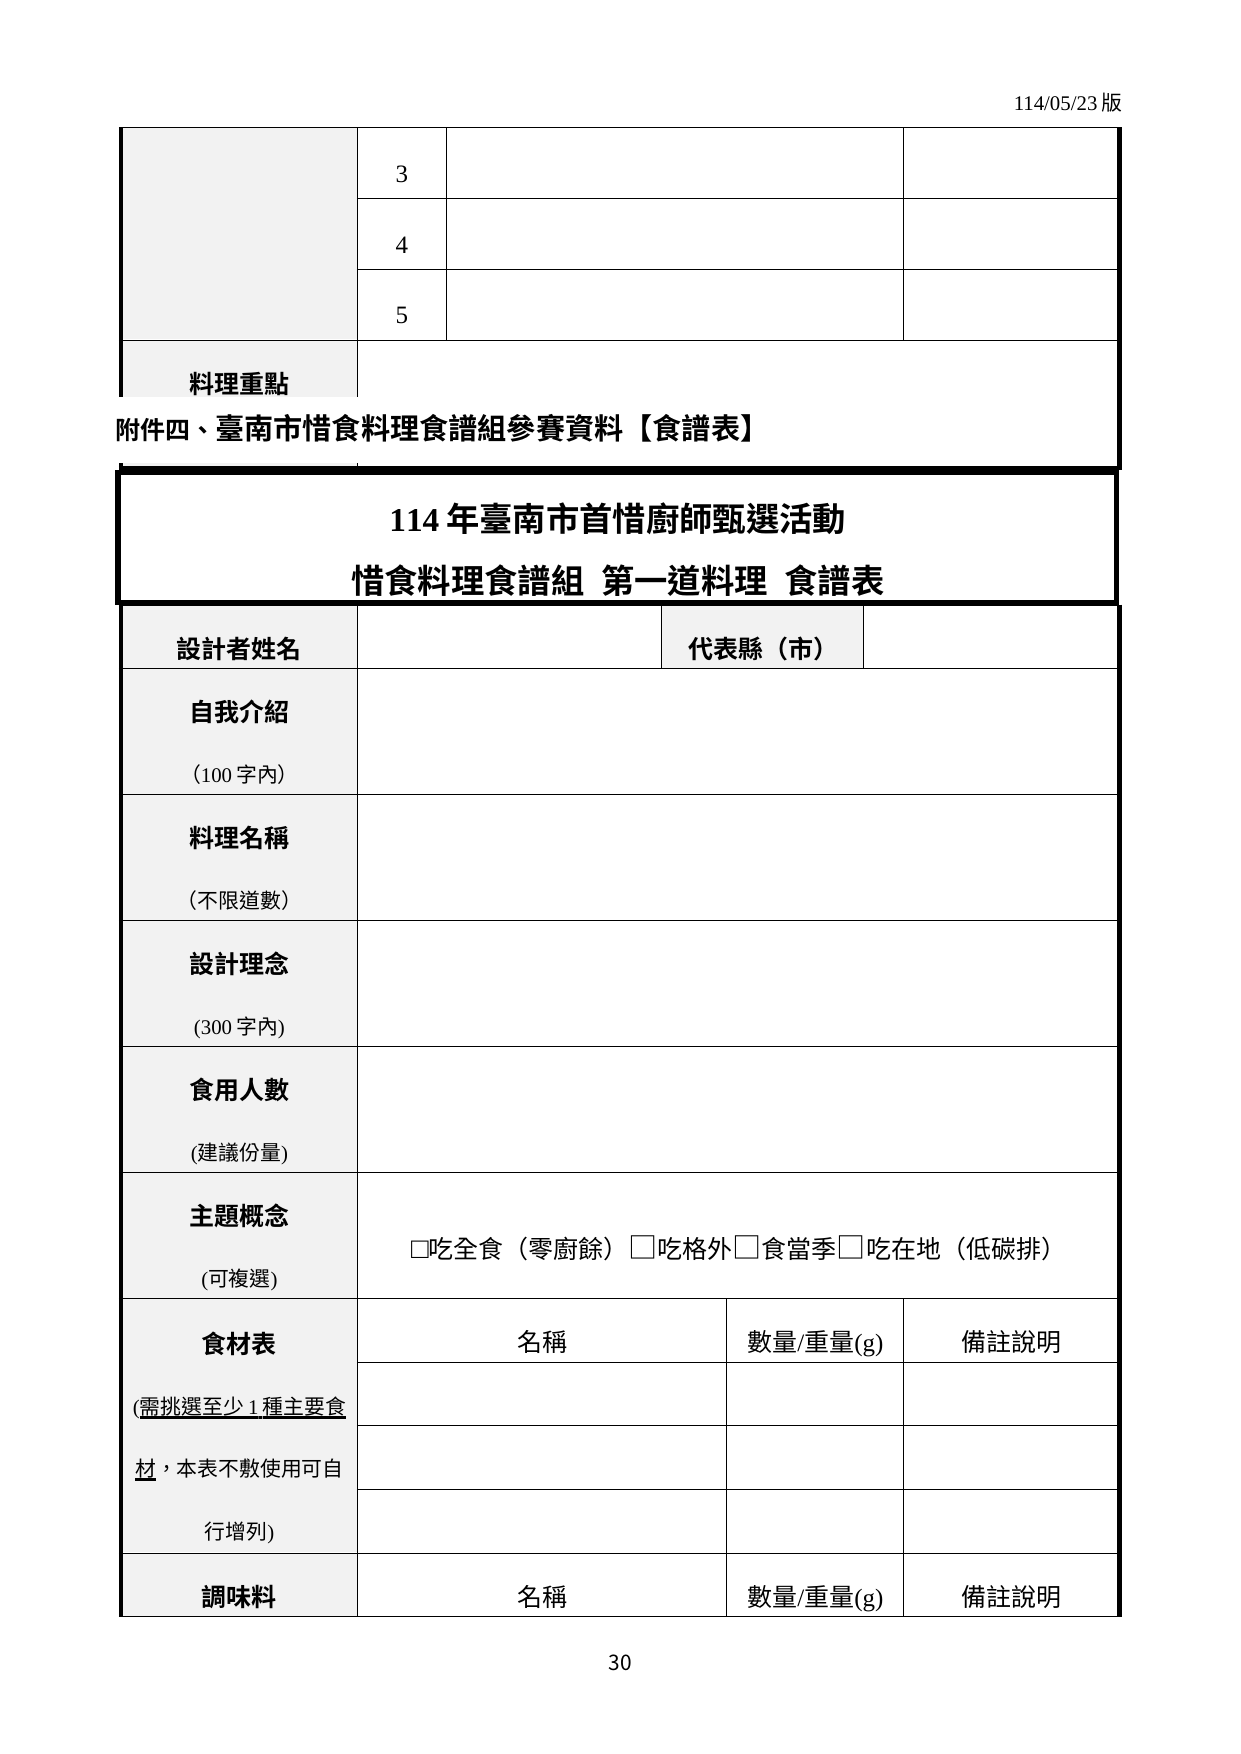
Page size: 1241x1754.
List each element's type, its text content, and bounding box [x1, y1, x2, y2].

table_cell [358, 341, 1117, 466]
table_cell [358, 795, 1117, 920]
table_cell [358, 1047, 1117, 1172]
table_cell 食用人數 (建議份量) [123, 1047, 357, 1172]
table_cell 數量/重量(g) [727, 1554, 903, 1616]
table_cell □吃全食（零廚餘）□吃格外□食當季□吃在地（低碳排） [358, 1173, 1117, 1298]
table_cell [358, 1490, 726, 1552]
table_cell [904, 270, 1117, 339]
table_cell [358, 669, 1117, 794]
table_cell [358, 1426, 726, 1489]
table_header [358, 606, 661, 668]
table_cell 主題概念 (可複選) [123, 1173, 357, 1298]
table_cell [904, 199, 1117, 269]
table_cell 調味料 [123, 1554, 357, 1616]
table_cell 備註說明 [904, 1299, 1117, 1362]
table_cell [447, 128, 903, 198]
table_cell 4 [358, 199, 446, 269]
table_cell 備註說明 [904, 1554, 1117, 1616]
table_cell [727, 1426, 903, 1489]
table_cell 5 [358, 270, 446, 339]
table_cell 設計理念 (300字內) [123, 921, 357, 1046]
table_cell 3 [358, 128, 446, 198]
table_cell [123, 128, 357, 339]
table_cell 食材表 (需挑選至少1種主要食材，本表不敷使用可自行增列) [123, 1299, 357, 1552]
table_cell 名稱 [358, 1299, 726, 1362]
table_header 設計者姓名 [123, 606, 357, 668]
table_cell [904, 1426, 1117, 1489]
table_cell 自我介紹 （100字內） [123, 669, 357, 794]
table_cell [727, 1490, 903, 1552]
table_cell [904, 128, 1117, 198]
table_cell 數量/重量(g) [727, 1299, 903, 1362]
table_cell [358, 1363, 726, 1425]
table_cell [904, 1490, 1117, 1552]
table_header 114年臺南市首惜廚師甄選活動 惜食料理食譜組 第一道料理 食譜表 [0, 397, 977, 463]
table_cell [447, 199, 903, 269]
table_header 114年臺南市首惜廚師甄選活動 惜食料理食譜組 第一道料理 食譜表 [121, 475, 1114, 600]
table_cell [727, 1363, 903, 1425]
table_cell [904, 1363, 1117, 1425]
table_header [864, 606, 1117, 668]
table_cell 名稱 [358, 1554, 726, 1616]
table_cell 料理重點 小撇步 [123, 341, 357, 397]
table_cell 料理名稱 （不限道數） [123, 795, 357, 920]
table_header 代表縣（市） [662, 606, 863, 668]
table_cell [447, 270, 903, 339]
table_cell [358, 921, 1117, 1046]
